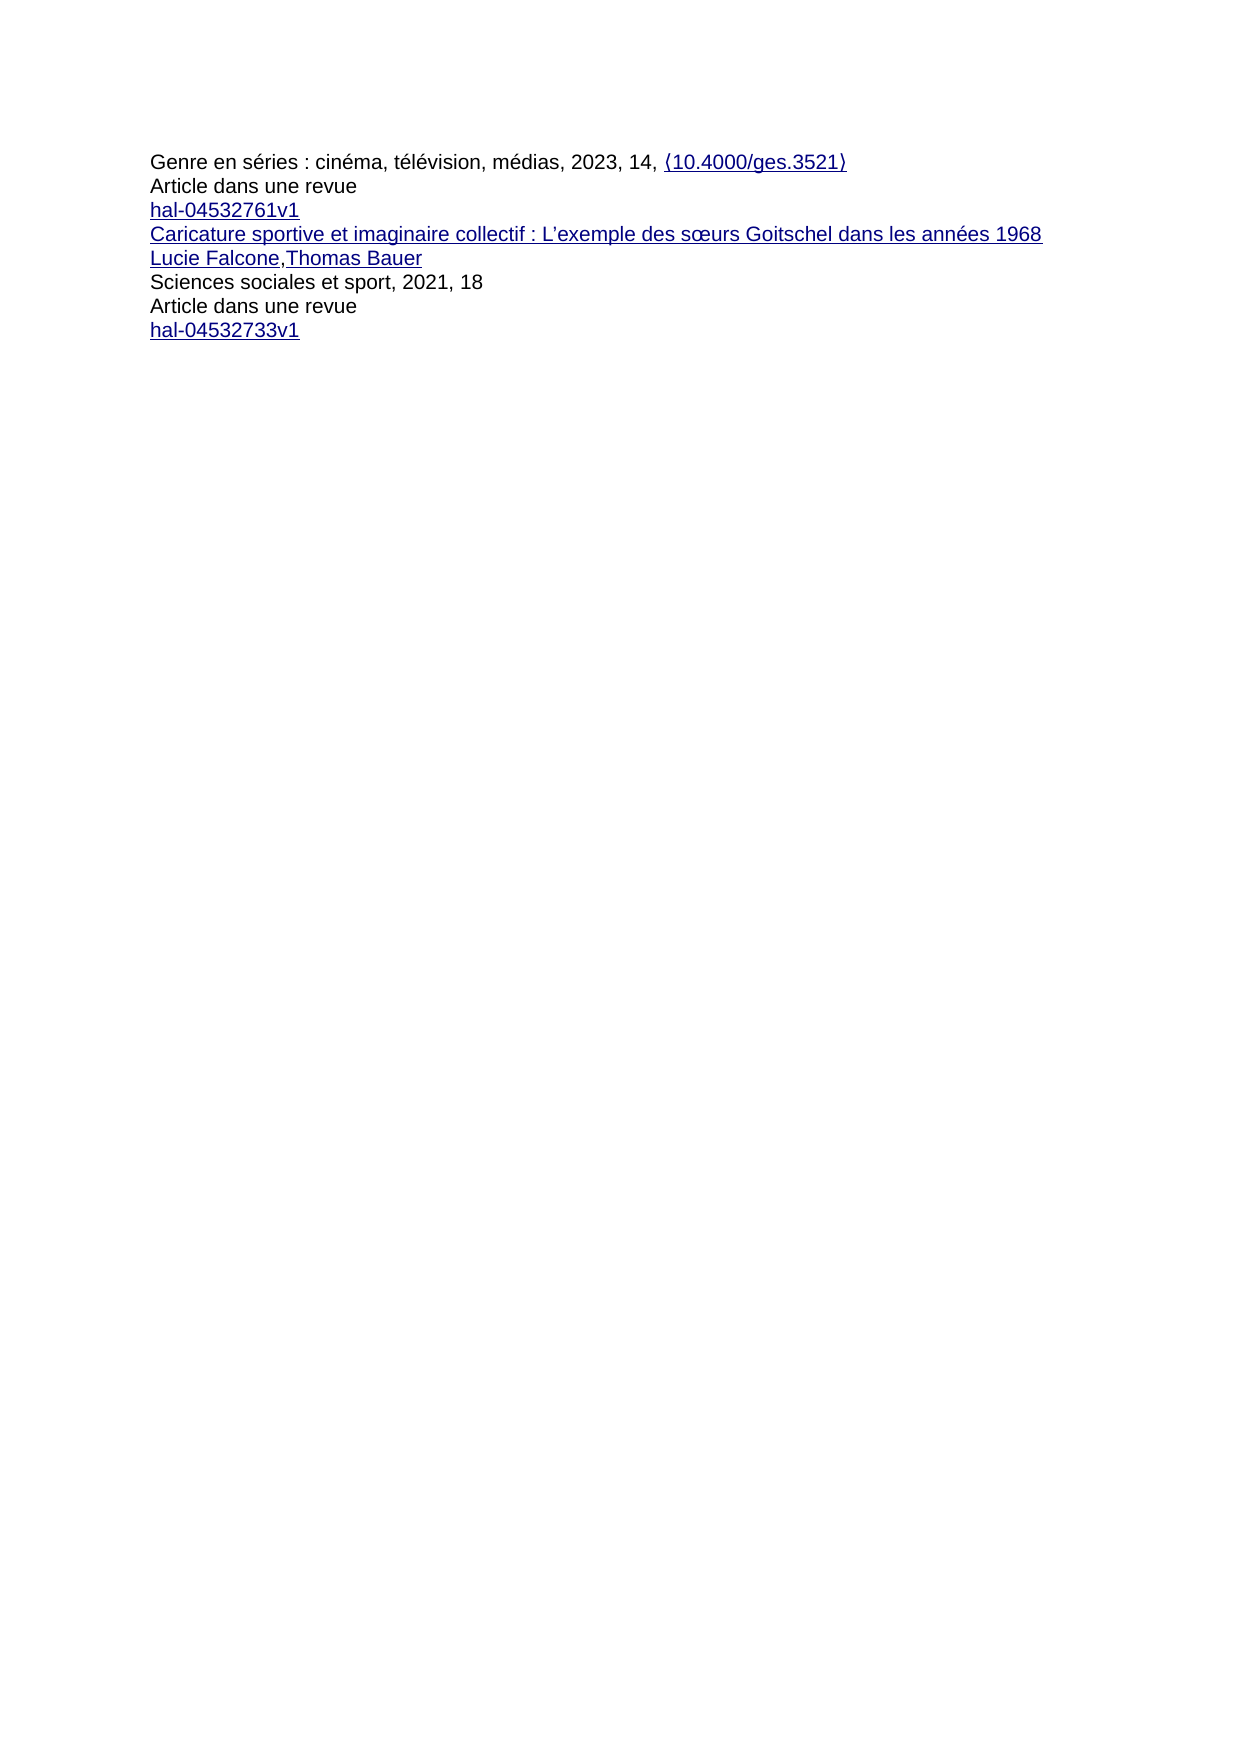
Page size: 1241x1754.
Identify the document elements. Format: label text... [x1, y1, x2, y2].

table_header Genre en séries : cinéma, télévision, médias, 2023, 14, ⟨10.4000/ges.3521⟩ Article dans une revue hal-04532761v1 [150, 150, 1090, 222]
table_cell Caricature sportive et imaginaire collectif : L’exemple des sœurs Goitschel dans les années 1968 Lucie Falcone,Thomas Bauer Sciences sociales et sport, 2021, 18 Article dans une revue hal-04532733v1 [150, 222, 1090, 342]
